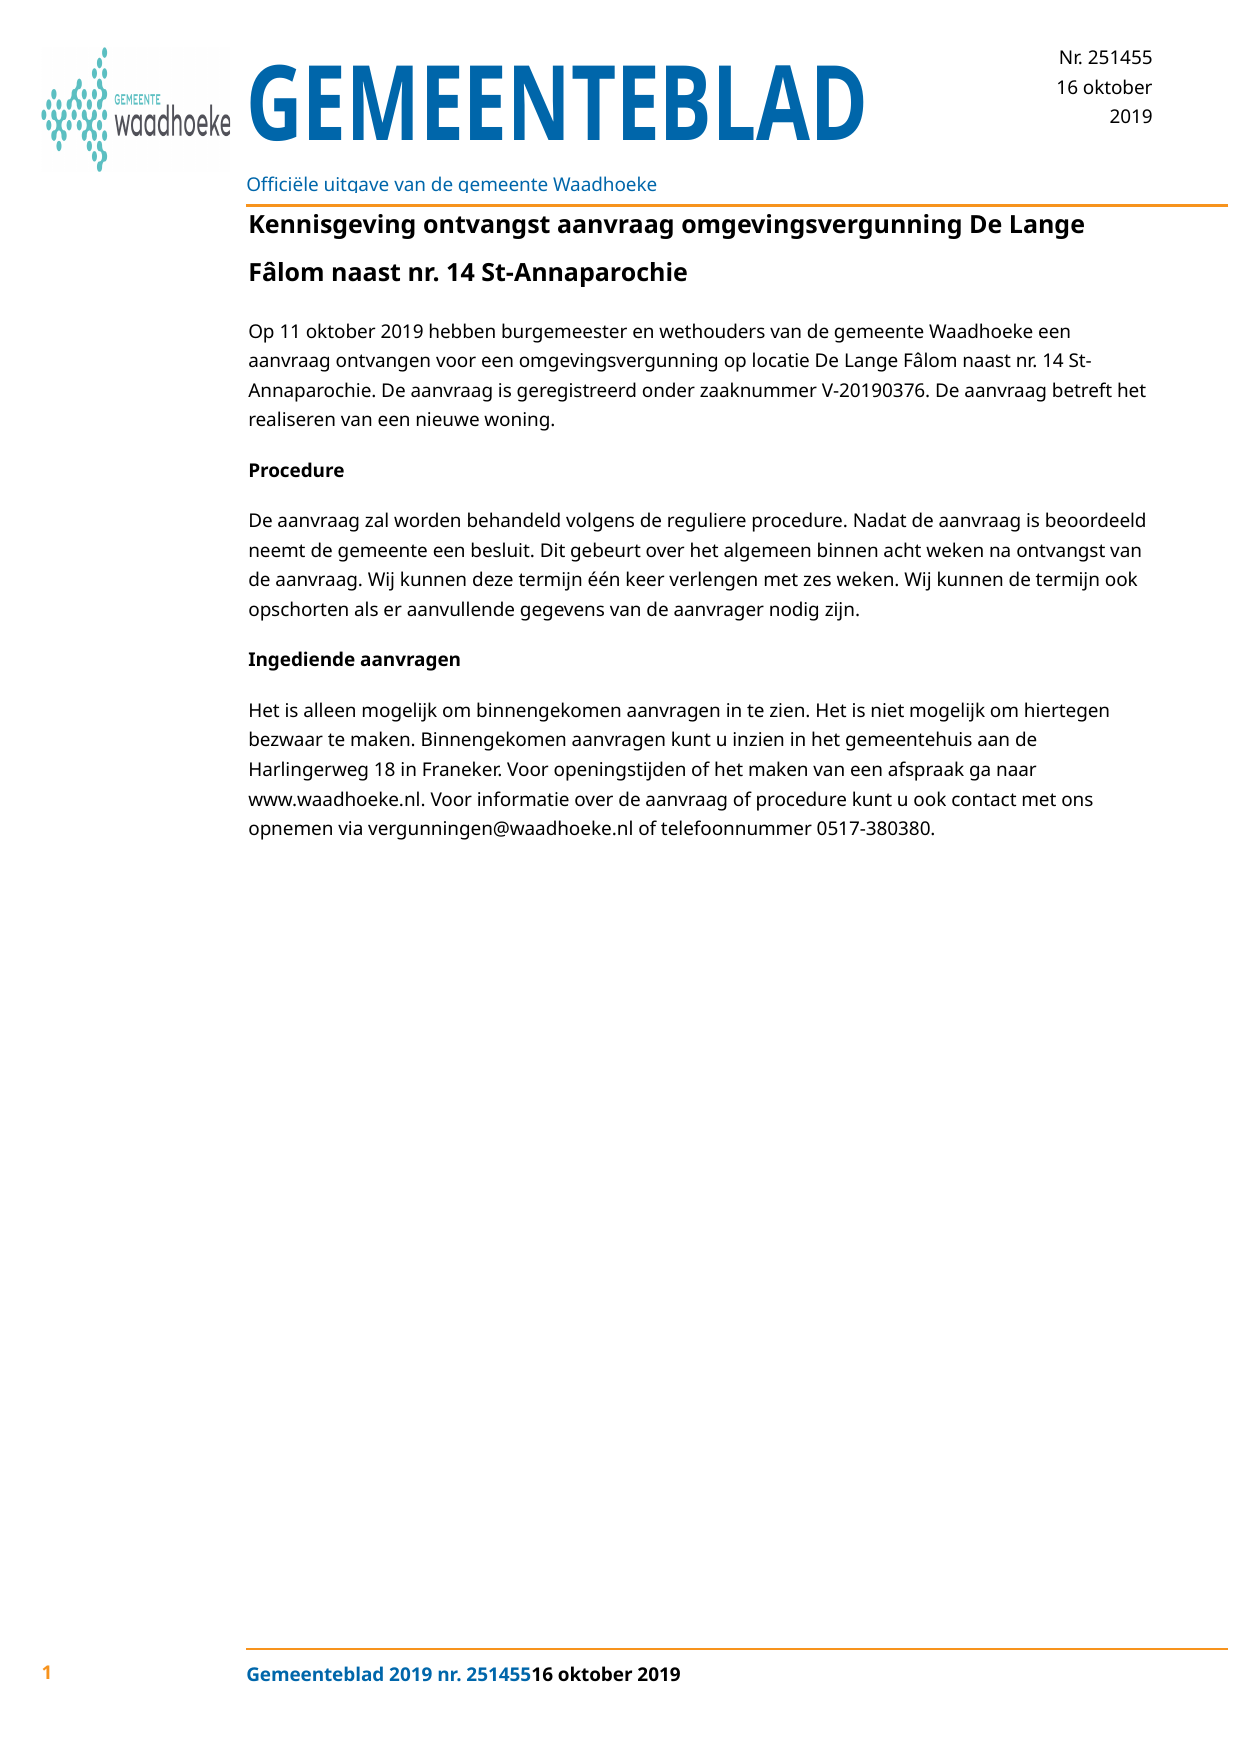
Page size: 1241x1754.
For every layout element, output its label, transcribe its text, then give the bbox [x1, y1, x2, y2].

text Kennisgeving ontvangst aanvraag omgevingsvergunning De Lange Fâlom naast nr. 14 St-Annaparochie [248, 207, 1152, 288]
text Procedure [248, 457, 1152, 483]
text Ingediende aanvragen [248, 647, 1152, 672]
text Het is alleen mogelijk om binnengekomen aanvragen in te zien. Het is niet mogelijk om hiertegen bezwaar te maken. Binnengekomen aanvragen kunt u inzien in het gemeentehuis aan de Harlingerweg 18 in Franeker. Voor openingstijden of het maken van een afspraak ga naar www.waadhoeke.nl. Voor informatie over de aanvraag of procedure kunt u ook contact met ons opnemen via vergunningen@waadhoeke.nl of telefoonnummer 0517-380380. [248, 697, 1152, 841]
text Op 11 oktober 2019 hebben burgemeester en wethouders van de gemeente Waadhoeke een aanvraag ontvangen voor een omgevingsvergunning op locatie De Lange Fâlom naast nr. 14 St-Annaparochie. De aanvraag is geregistreerd onder zaaknummer V-20190376. De aanvraag betreft het realiseren van een nieuwe woning. [248, 318, 1152, 432]
text De aanvraag zal worden behandeld volgens de reguliere procedure. Nadat de aanvraag is beoordeeld neemt de gemeente een besluit. Dit gebeurt over het algemeen binnen acht weken na ontvangst van de aanvraag. Wij kunnen deze termijn één keer verlengen met zes weken. Wij kunnen de termijn ook opschorten als er aanvullende gegevens van de aanvrager nodig zijn. [248, 507, 1152, 622]
picture [41, 47, 231, 172]
